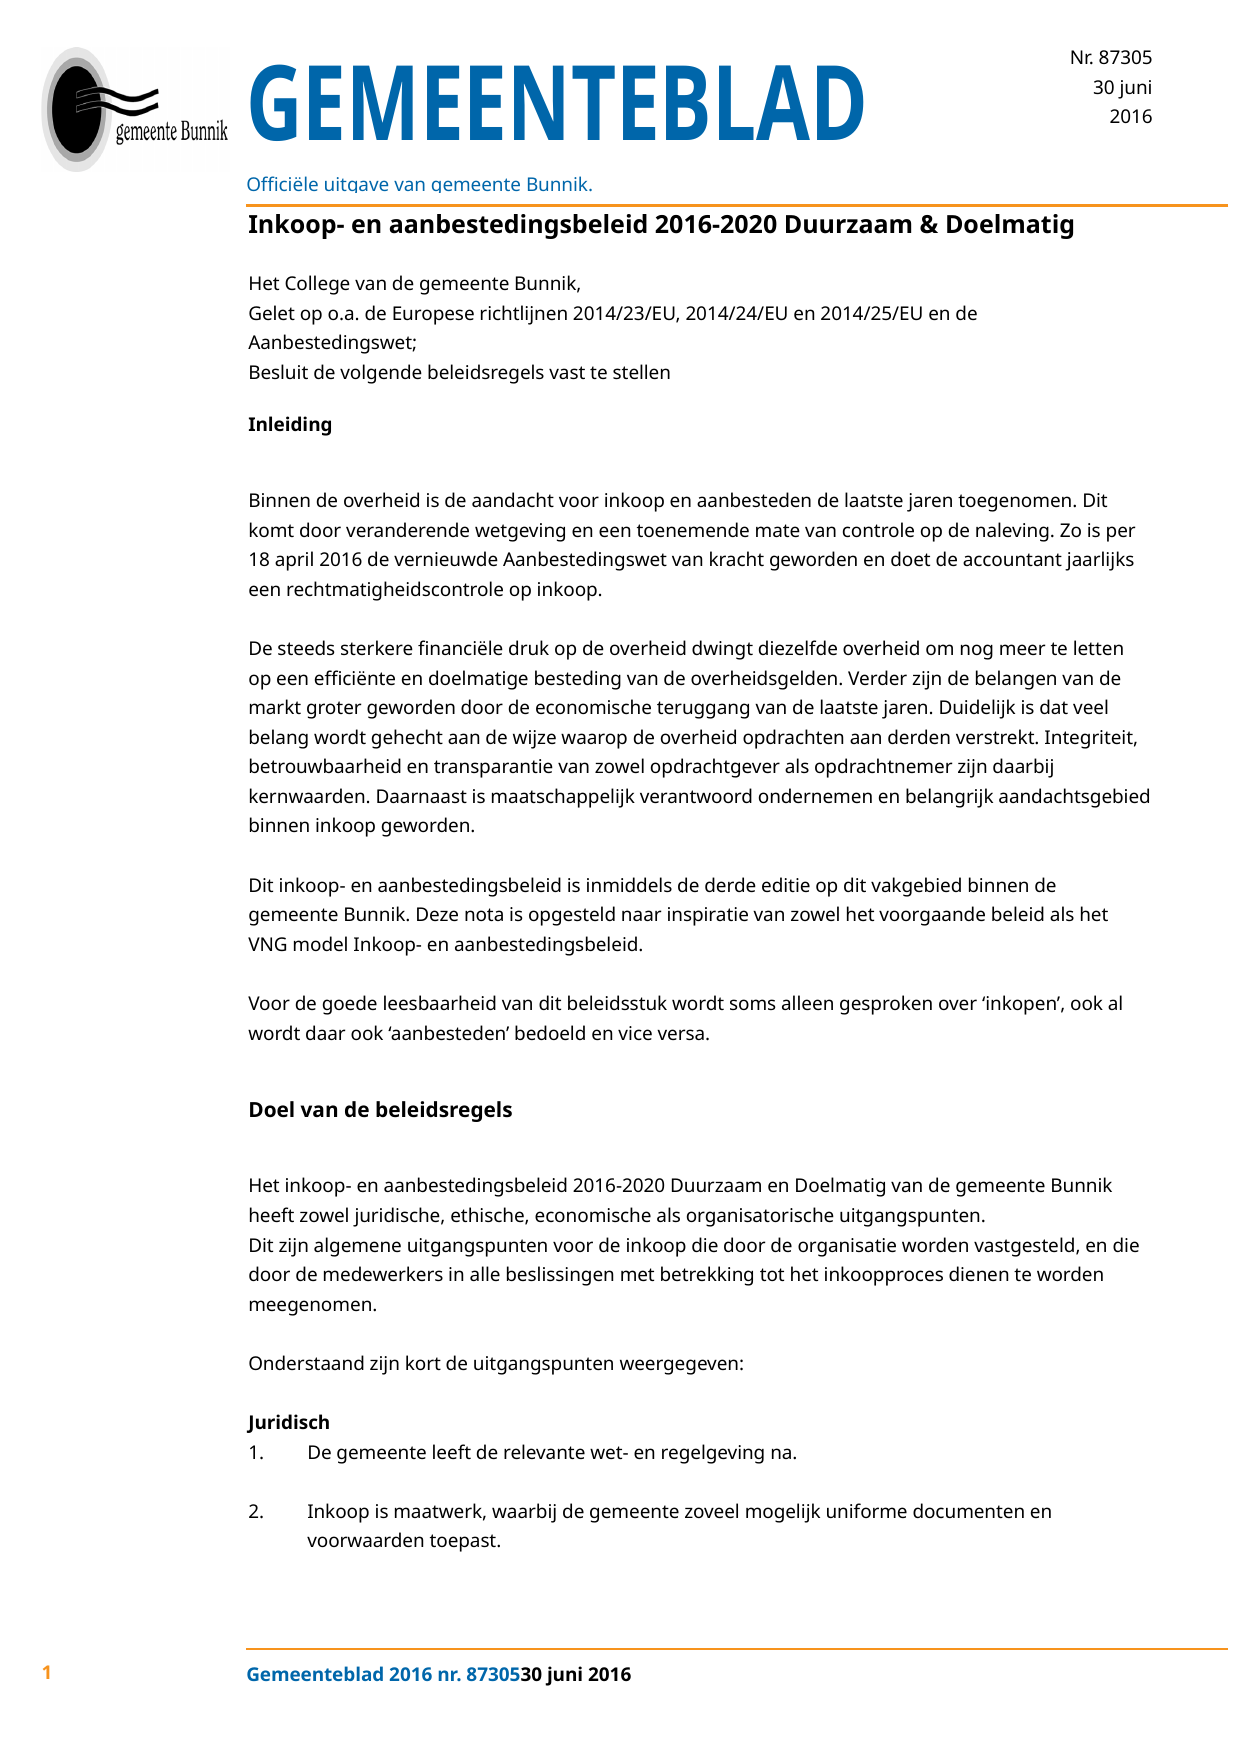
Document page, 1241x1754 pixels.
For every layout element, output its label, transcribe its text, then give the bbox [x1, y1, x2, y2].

text Inleiding [248, 409, 1152, 438]
text Dit inkoop- en aanbestedingsbeleid is inmiddels de derde editie op dit vakgebied binnen de gemeente Bunnik. Deze nota is opgesteld naar inspiratie van zowel het voorgaande beleid als het VNG model Inkoop- en aanbestedingsbeleid. [248, 872, 1152, 957]
text Besluit de volgende beleidsregels vast te stellen [248, 359, 1152, 385]
text Binnen de overheid is de aandacht voor inkoop en aanbesteden de laatste jaren toegenomen. Dit komt door veranderende wetgeving en een toenemende mate van controle op de naleving. Zo is per 18 april 2016 de vernieuwde Aanbestedingswet van kracht geworden en doet de accountant jaarlijks een rechtmatigheidscontrole op inkoop. [248, 487, 1152, 602]
text Juridisch [248, 1409, 1152, 1435]
text Dit zijn algemene uitgangspunten voor de inkoop die door de organisatie worden vastgesteld, en die door de medewerkers in alle beslissingen met betrekking tot het inkoopproces dienen te worden meegenomen. [248, 1232, 1152, 1317]
picture [41, 47, 231, 172]
text Het inkoop- en aanbestedingsbeleid 2016-2020 Duurzaam en Doelmatig van de gemeente Bunnik heeft zowel juridische, ethische, economische als organisatorische uitgangspunten. [248, 1173, 1152, 1228]
text Het College van de gemeente Bunnik, [248, 270, 1152, 296]
text Voor de goede leesbaarheid van dit beleidsstuk wordt soms alleen gesproken over ‘inkopen’, ook al wordt daar ook ‘aanbesteden’ bedoeld en vice versa. [248, 990, 1152, 1045]
text Onderstaand zijn kort de uitgangspunten weergegeven: [248, 1350, 1152, 1376]
text Doel van de beleidsregels [248, 1095, 1152, 1123]
list De gemeente leeft de relevante wet- en regelgeving na. [248, 1439, 1152, 1464]
list Inkoop is maatwerk, waarbij de gemeente zoveel mogelijk uniforme documenten en voorwaarden toepast. [248, 1498, 1152, 1553]
text Gelet op o.a. de Europese richtlijnen 2014/23/EU, 2014/24/EU en 2014/25/EU en de Aanbestedingswet; [248, 300, 1152, 355]
text Inkoop- en aanbestedingsbeleid 2016-2020 Duurzaam & Doelmatig [248, 207, 1152, 241]
text De steeds sterkere financiële druk op de overheid dwingt diezelfde overheid om nog meer te letten op een efficiënte en doelmatige besteding van de overheidsgelden. Verder zijn de belangen van de markt groter geworden door de economische teruggang van de laatste jaren. Duidelijk is dat veel belang wordt gehecht aan de wijze waarop de overheid opdrachten aan derden verstrekt. Integriteit, betrouwbaarheid en transparantie van zowel opdrachtgever als opdrachtnemer zijn daarbij kernwaarden. Daarnaast is maatschappelijk verantwoord ondernemen en belangrijk aandachtsgebied binnen inkoop geworden. [248, 635, 1152, 838]
